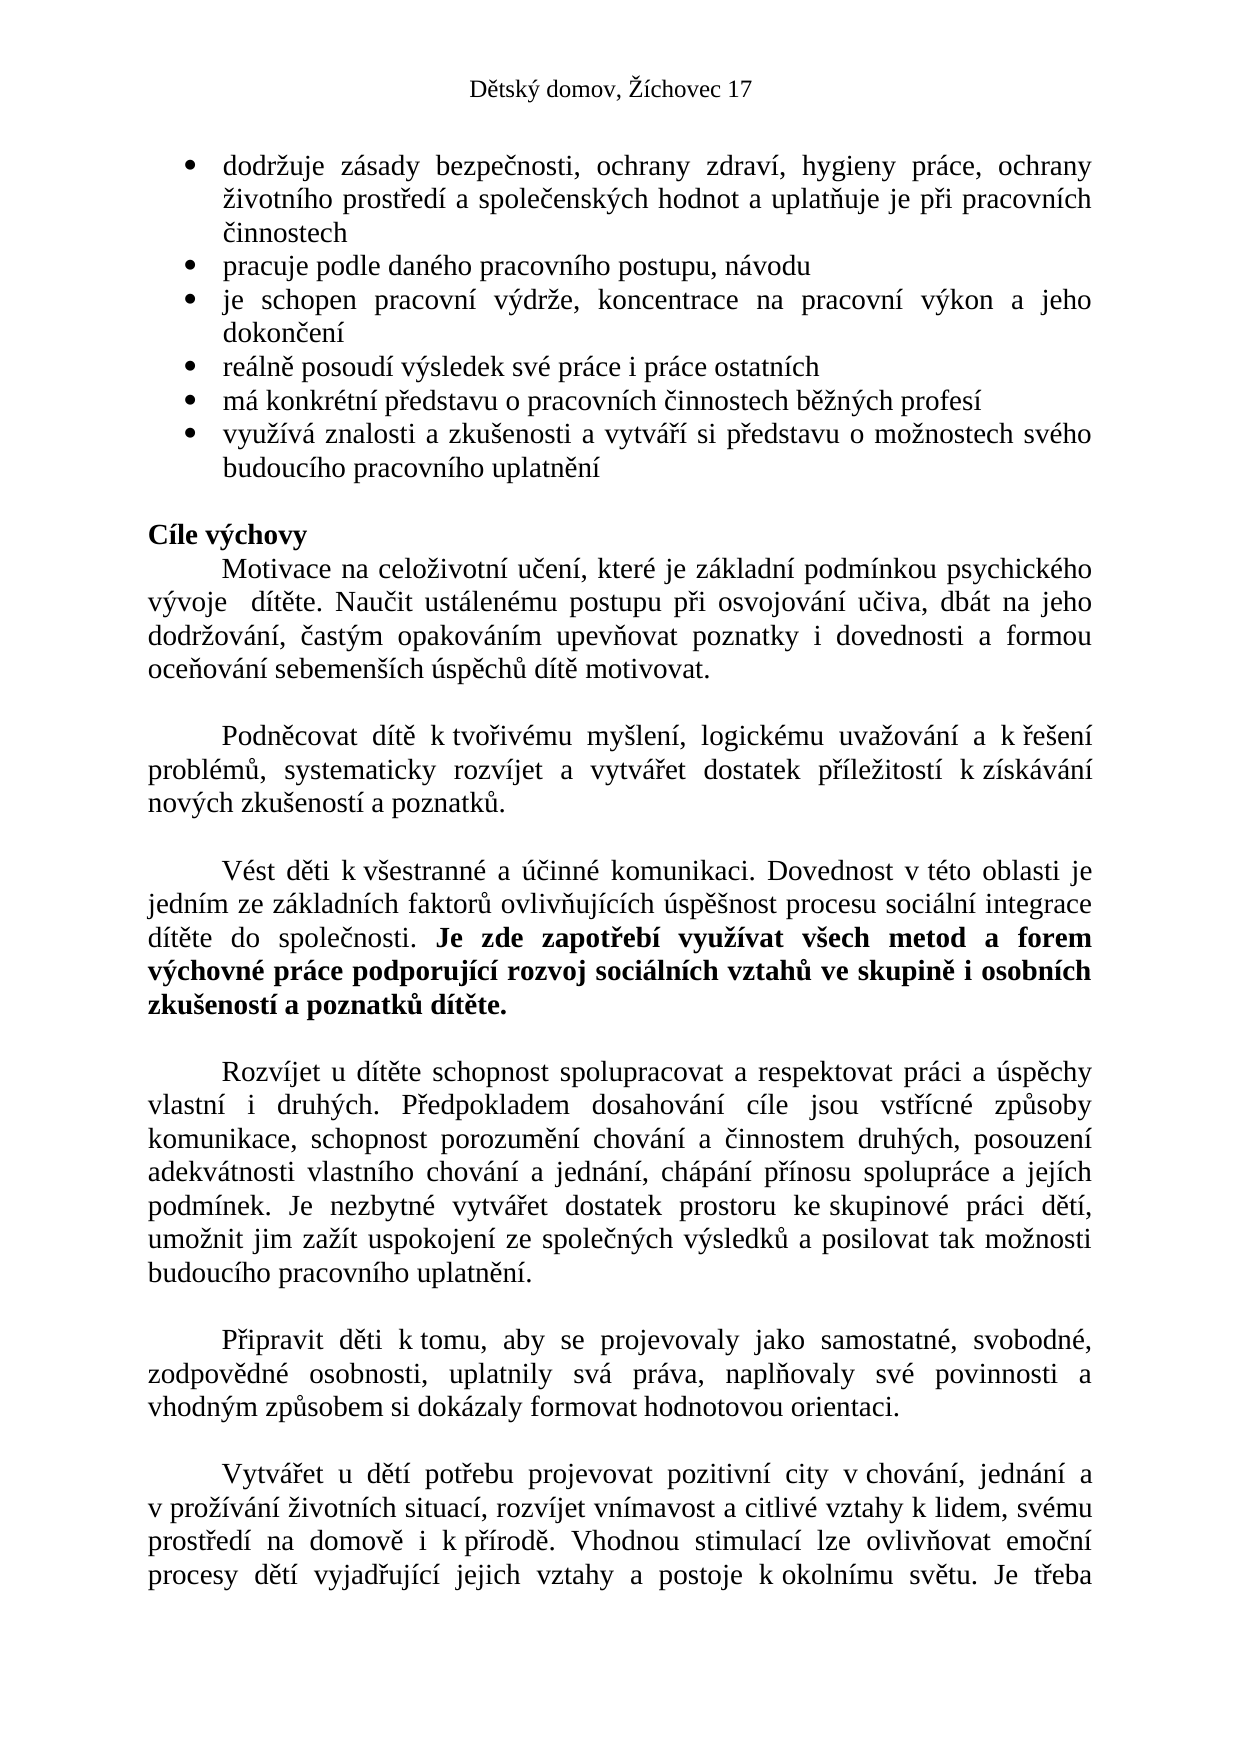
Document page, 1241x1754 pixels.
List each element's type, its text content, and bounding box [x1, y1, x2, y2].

list je schopen pracovní výdrže, koncentrace na pracovní výkon a jeho dokončení [185, 282, 1093, 349]
text Rozvíjet u dítěte schopnost spolupracovat a respektovat práci a úspěchy vlastní i druhých. Předpokladem dosahování cíle jsou vstřícné způsoby komunikace, schopnost porozumění chování a činnostem druhých, posouzení adekvátnosti vlastního chování a jednání, chápání přínosu spolupráce a jejích podmínek. Je nezbytné vytvářet dostatek prostoru ke skupinové práci dětí, umožnit jim zažít uspokojení ze společných výsledků a posilovat tak možnosti budoucího pracovního uplatnění. [148, 1054, 1093, 1289]
list pracuje podle daného pracovního postupu, návodu [185, 248, 1093, 282]
text Motivace na celoživotní učení, které je základní podmínkou psychického vývoje dítěte. Naučit ustálenému postupu při osvojování učiva, dbát na jeho dodržování, častým opakováním upevňovat poznatky i dovednosti a formou oceňování sebemenších úspěchů dítě motivovat. [148, 551, 1093, 685]
text Cíle výchovy [148, 517, 1093, 551]
text Podněcovat dítě k tvořivému myšlení, logickému uvažování a k řešení problémů, systematicky rozvíjet a vytvářet dostatek příležitostí k získávání nových zkušeností a poznatků. [148, 718, 1093, 819]
list využívá znalosti a zkušenosti a vytváří si představu o možnostech svého budoucího pracovního uplatnění [185, 416, 1093, 484]
list reálně posoudí výsledek své práce i práce ostatních [185, 349, 1093, 383]
text Vést děti k všestranné a účinné komunikaci. Dovednost v této oblasti je jedním ze základních faktorů ovlivňujících úspěšnost procesu sociální integrace dítěte do společnosti. Je zde zapotřebí využívat všech metod a forem výchovné práce podporující rozvoj sociálních vztahů ve skupině i osobních zkušeností a poznatků dítěte. [148, 853, 1093, 1020]
list dodržuje zásady bezpečnosti, ochrany zdraví, hygieny práce, ochrany životního prostředí a společenských hodnot a uplatňuje je při pracovních činnostech [185, 148, 1093, 248]
text Vytvářet u dětí potřebu projevovat pozitivní city v chování, jednání a v prožívání životních situací, rozvíjet vnímavost a citlivé vztahy k lidem, svému prostředí na domově i k přírodě. Vhodnou stimulací lze ovlivňovat emoční procesy dětí vyjadřující jejich vztahy a postoje k okolnímu světu. Je třeba [148, 1456, 1093, 1591]
list má konkrétní představu o pracovních činnostech běžných profesí [185, 383, 1093, 416]
text Připravit děti k tomu, aby se projevovaly jako samostatné, svobodné, zodpovědné osobnosti, uplatnily svá práva, naplňovaly své povinnosti a vhodným způsobem si dokázaly formovat hodnotovou orientaci. [148, 1322, 1093, 1423]
